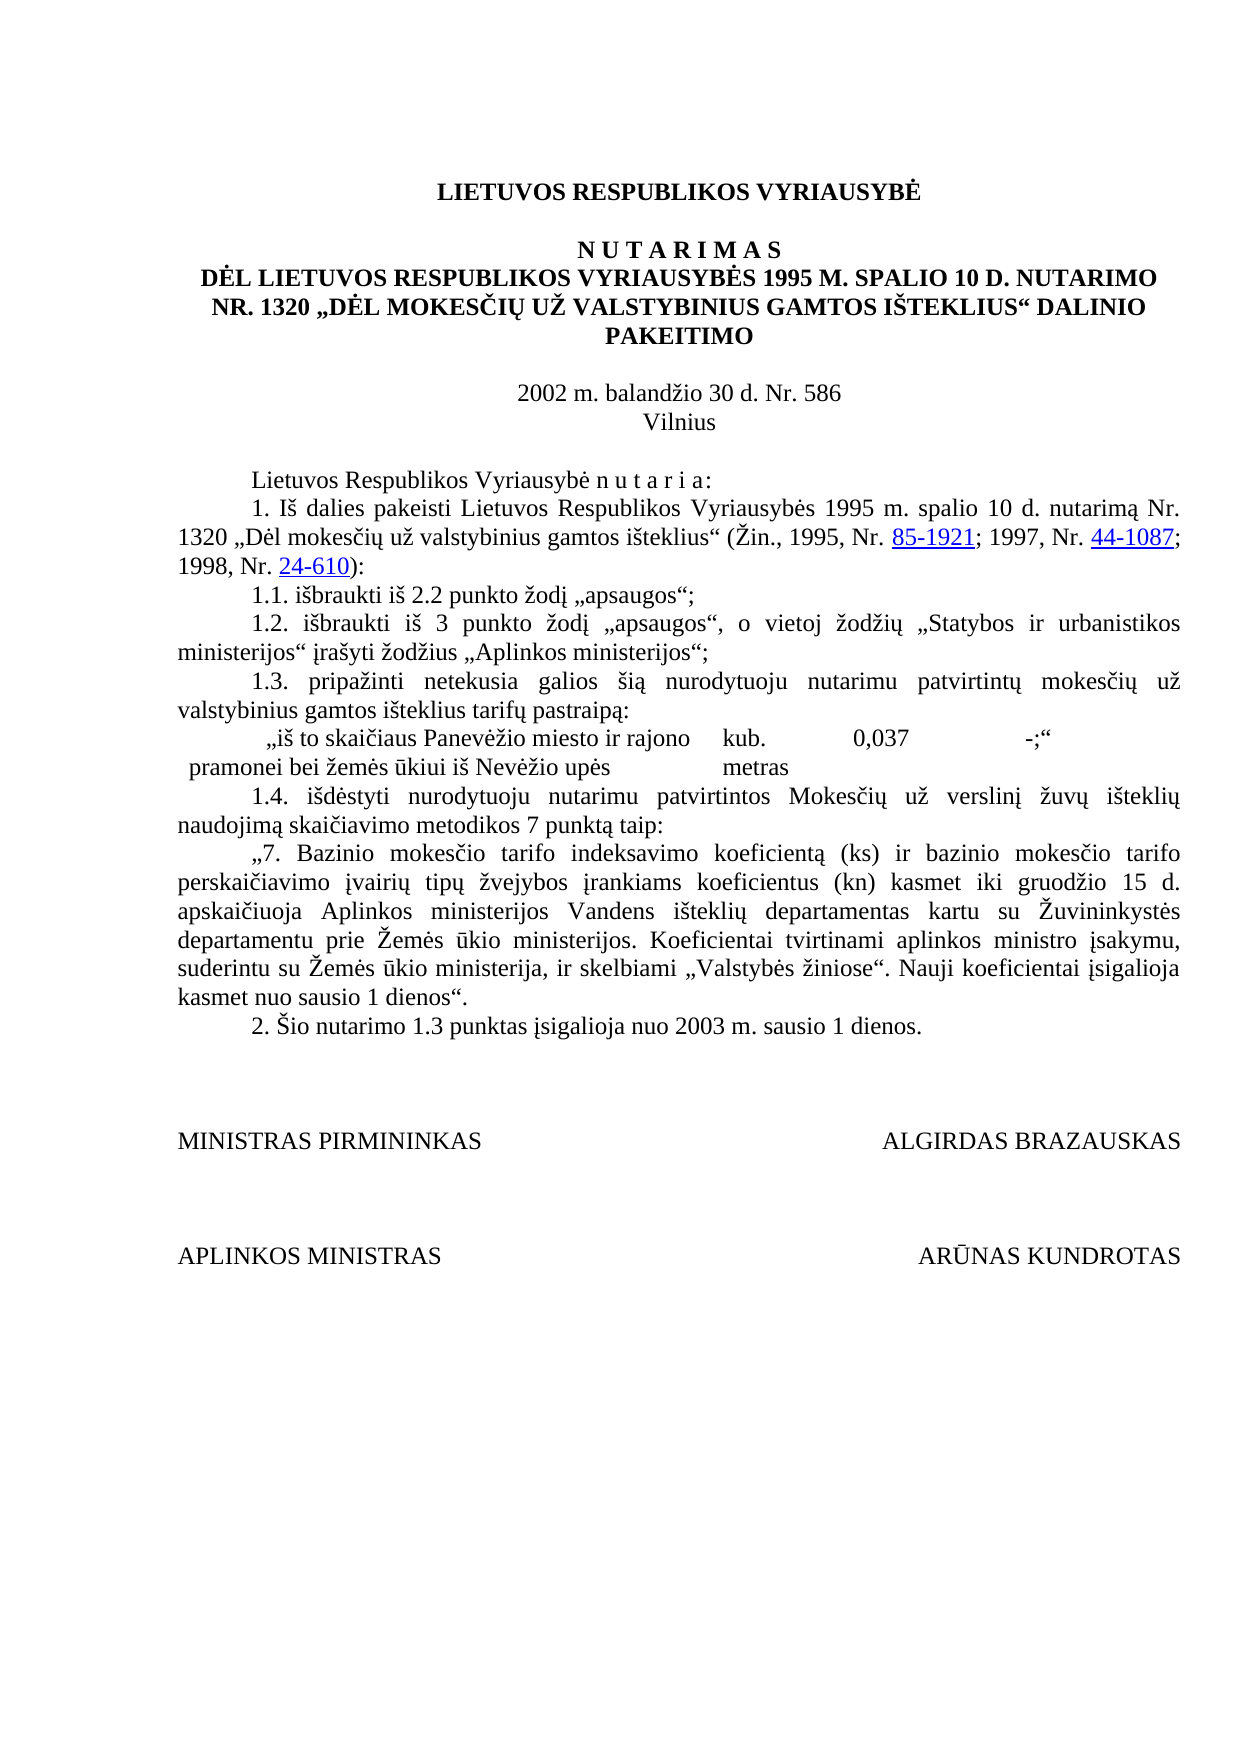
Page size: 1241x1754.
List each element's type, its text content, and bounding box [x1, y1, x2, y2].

text „7. Bazinio mokesčio tarifo indeksavimo koeficientą (ks) ir bazinio mokesčio tarifo perskaičiavimo įvairių tipų žvejybos įrankiams koeficientus (kn) kasmet iki gruodžio 15 d. apskaičiuoja Aplinkos ministerijos Vandens išteklių departamentas kartu su Žuvininkystės departamentu prie Žemės ūkio ministerijos. Koeficientai tvirtinami aplinkos ministro įsakymu, suderintu su Žemės ūkio ministerija, ir skelbiami „Valstybės žiniose“. Nauji koeficientai įsigalioja kasmet nuo sausio 1 dienos“. [177, 838, 1181, 1011]
text APLINKOS MINISTRAS ARŪNAS KUNDROTAS [177, 1241, 1181, 1270]
text 2. Šio nutarimo 1.3 punktas įsigalioja nuo 2003 m. sausio 1 dienos. [177, 1011, 1181, 1040]
table_header „iš to skaičiaus Panevėžio miesto ir rajono pramonei bei žemės ūkiui iš Nevėžio upės [177, 724, 711, 781]
text 1.3. pripažinti netekusia galios šią nurodytuoju nutarimu patvirtintų mokesčių už valstybinius gamtos išteklius tarifų pastraipą: [177, 666, 1181, 723]
text DĖL LIETUVOS RESPUBLIKOS VYRIAUSYBĖS 1995 M. SPALIO 10 D. NUTARIMO NR. 1320 „DĖL MOKESČIŲ UŽ VALSTYBINIUS GAMTOS IŠTEKLIUS“ DALINIO PAKEITIMO [177, 263, 1181, 350]
table_header kub. metras [711, 724, 842, 781]
text 1.2. išbraukti iš 3 punkto žodį „apsaugos“, o vietoj žodžių „Statybos ir urbanistikos ministerijos“ įrašyti žodžius „Aplinkos ministerijos“; [177, 608, 1181, 666]
text N U T A R I M A S [177, 235, 1181, 263]
text MINISTRAS PIRMININKAS ALGIRDAS BRAZAUSKAS [177, 1126, 1181, 1155]
text 1.4. išdėstyti nurodytuoju nutarimu patvirtintos Mokesčių už verslinį žuvų išteklių naudojimą skaičiavimo metodikos 7 punktą taip: [177, 781, 1181, 838]
table_header -;“ [1014, 724, 1181, 781]
table_header 0,037 [842, 724, 1014, 781]
text 1.1. išbraukti iš 2.2 punkto žodį „apsaugos“; [177, 580, 1181, 608]
text LIETUVOS RESPUBLIKOS VYRIAUSYBĖ [177, 177, 1181, 206]
text Lietuvos Respublikos Vyriausybė nutaria: [177, 465, 1181, 493]
text Vilnius [177, 407, 1181, 436]
text 1. Iš dalies pakeisti Lietuvos Respublikos Vyriausybės 1995 m. spalio 10 d. nutarimą Nr. 1320 „Dėl mokesčių už valstybinius gamtos išteklius“ (Žin., 1995, Nr. 85-1921; 1997, Nr. 44-1087; 1998, Nr. 24-610): [177, 493, 1181, 580]
text 2002 m. balandžio 30 d. Nr. 586 [177, 378, 1181, 407]
